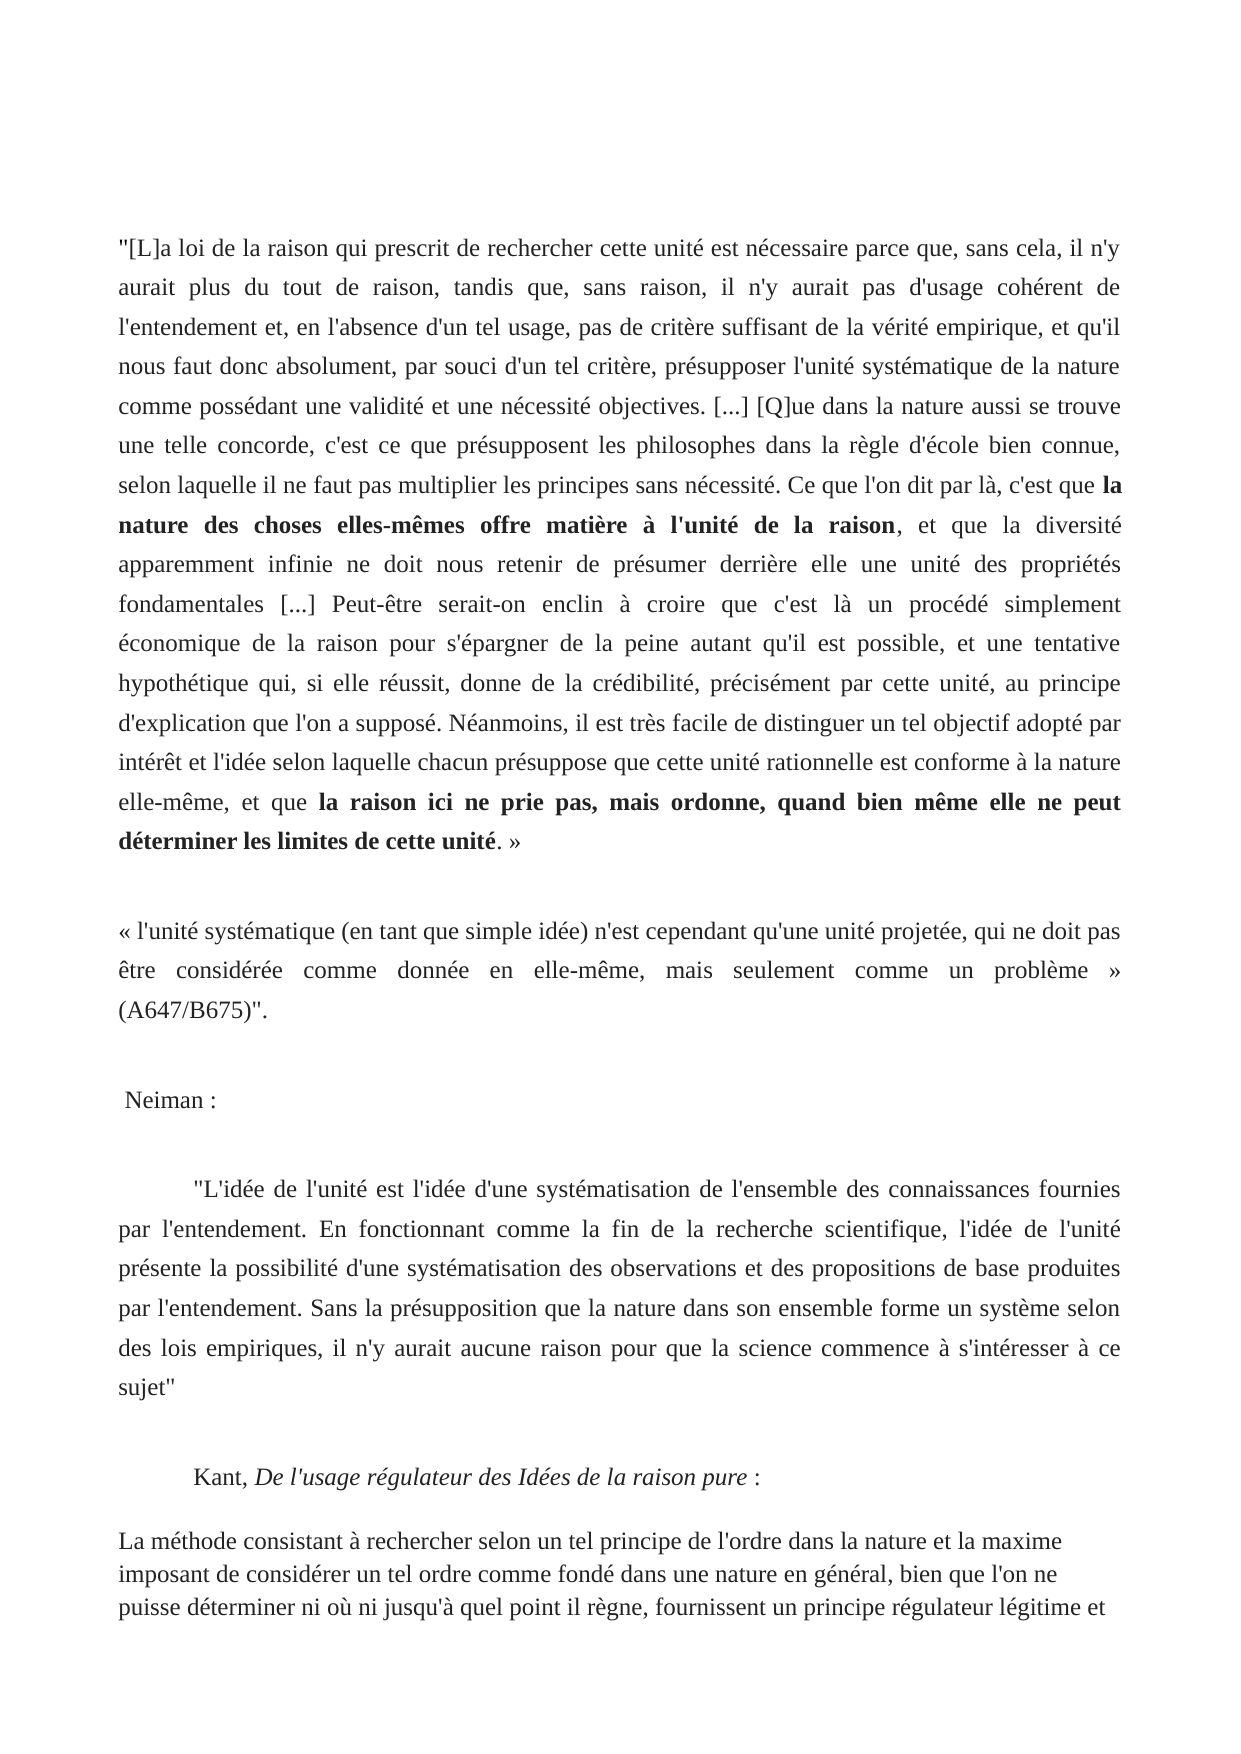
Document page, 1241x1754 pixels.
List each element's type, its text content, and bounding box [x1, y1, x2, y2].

text La méthode consistant à rechercher selon un tel principe de l'ordre dans la nature et la maxime imposant de considérer un tel ordre comme fondé dans une nature en général, bien que l'on ne puisse déterminer ni où ni jusqu'à quel point il règne, fournissent un principe régulateur légitime et [118, 1526, 1122, 1621]
text « l'unité systématique (en tant que simple idée) n'est cependant qu'une unité projetée, qui ne doit pas être considérée comme donnée en elle-même, mais seulement comme un problème » (A647/B675)". [118, 916, 1122, 1024]
text "L'idée de l'unité est l'idée d'une systématisation de l'ensemble des connaissances fournies par l'entendement. En fonctionnant comme la fin de la recherche scientifique, l'idée de l'unité présente la possibilité d'une systématisation des observations et des propositions de base produites par l'entendement. Sans la présupposition que la nature dans son ensemble forme un système selon des lois empiriques, il n'y aurait aucune raison pour que la science commence à s'intéresser à ce sujet" [118, 1174, 1122, 1401]
text Neiman : [118, 1085, 1122, 1113]
text "[L]a loi de la raison qui prescrit de rechercher cette unité est nécessaire parce que, sans cela, il n'y aurait plus du tout de raison, tandis que, sans raison, il n'y aurait pas d'usage cohérent de l'entendement et, en l'absence d'un tel usage, pas de critère suffisant de la vérité empirique, et qu'il nous faut donc absolument, par souci d'un tel critère, présupposer l'unité systématique de la nature comme possédant une validité et une nécessité objectives. [...] [Q]ue dans la nature aussi se trouve une telle concorde, c'est ce que présupposent les philosophes dans la règle d'école bien connue, selon laquelle il ne faut pas multiplier les principes sans nécessité. Ce que l'on dit par là, c'est que la nature des choses elles-mêmes offre matière à l'unité de la raison, et que la diversité apparemment infinie ne doit nous retenir de présumer derrière elle une unité des propriétés fondamentales [...] Peut-être serait-on enclin à croire que c'est là un procédé simplement économique de la raison pour s'épargner de la peine autant qu'il est possible, et une tentative hypothétique qui, si elle réussit, donne de la crédibilité, précisément par cette unité, au principe d'explication que l'on a supposé. Néanmoins, il est très facile de distinguer un tel objectif adopté par intérêt et l'idée selon laquelle chacun présuppose que cette unité rationnelle est conforme à la nature elle-même, et que la raison ici ne prie pas, mais ordonne, quand bien même elle ne peut déterminer les limites de cette unité. » [118, 233, 1122, 855]
text Kant, De l'usage régulateur des Idées de la raison pure : [118, 1462, 1122, 1491]
